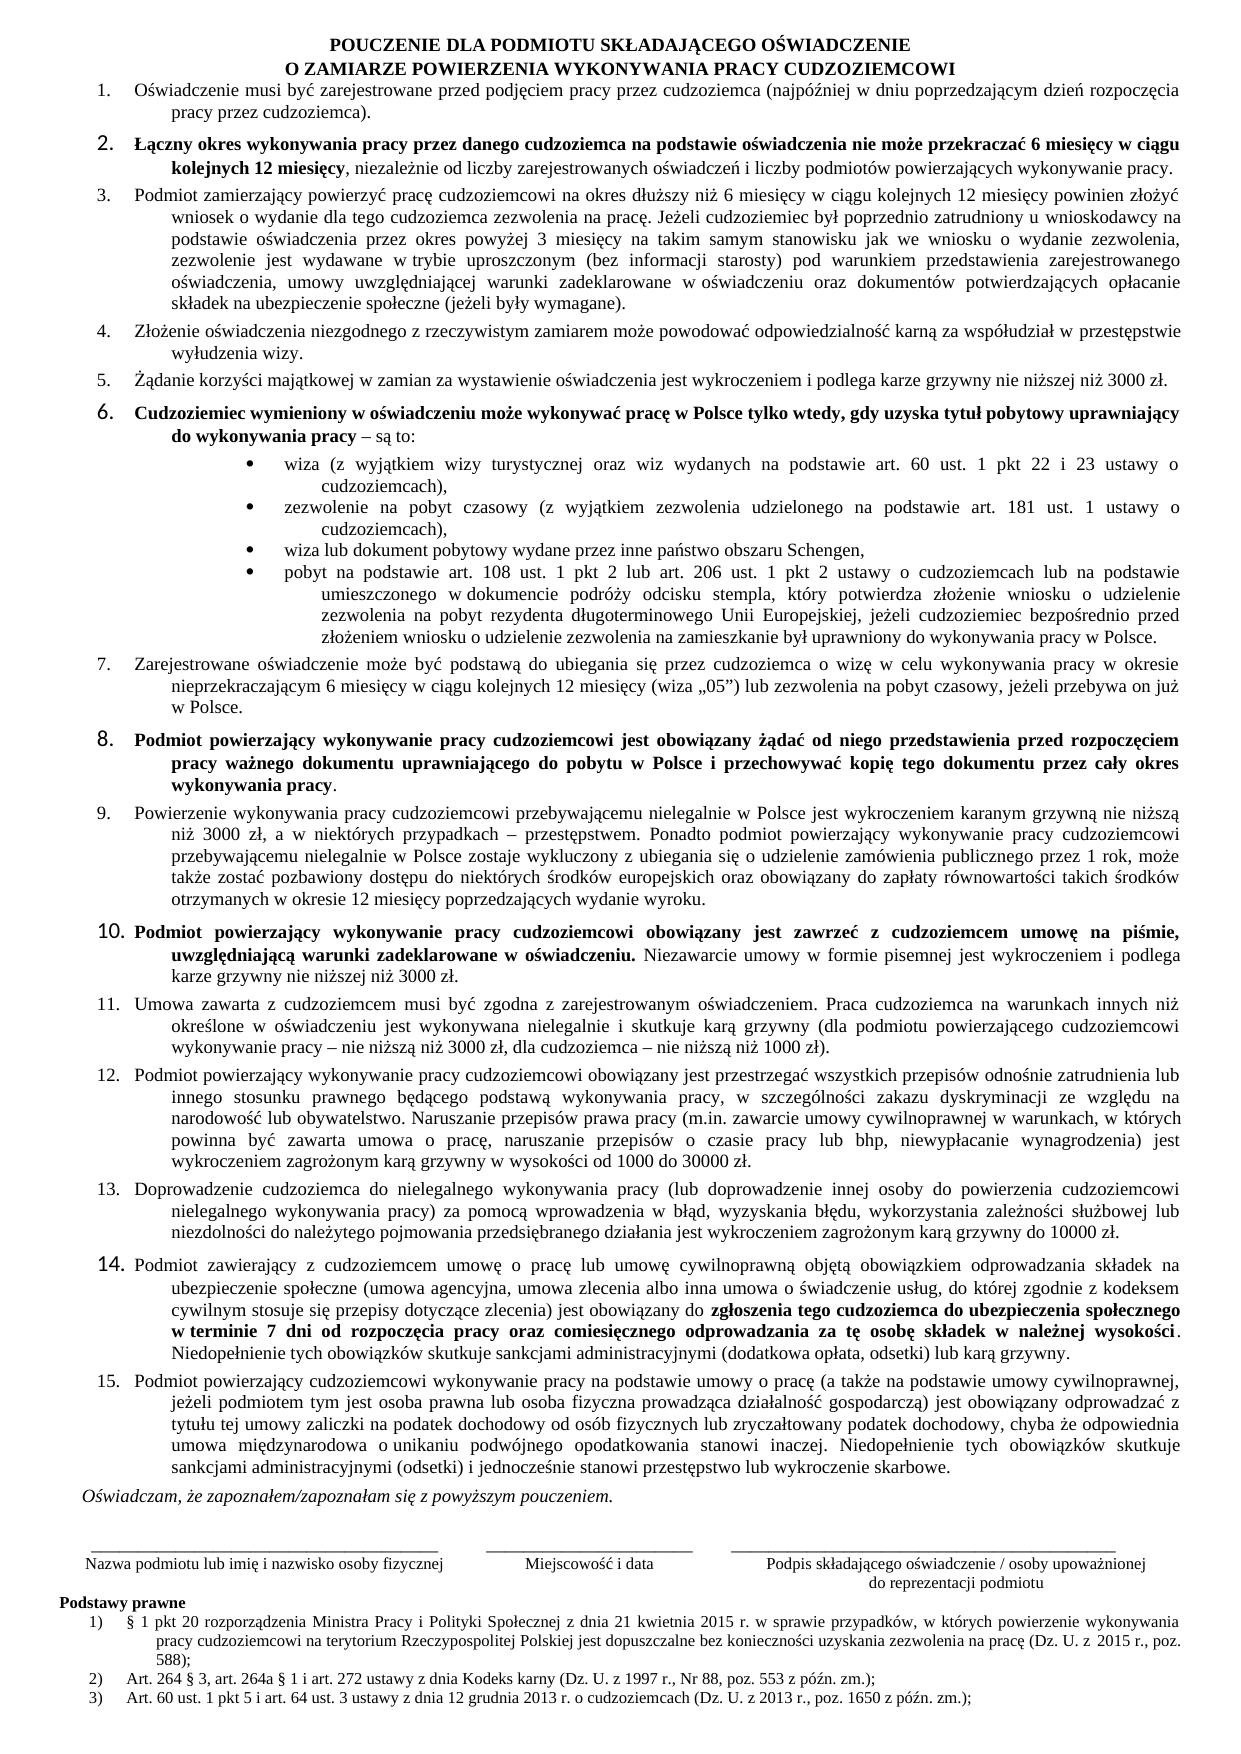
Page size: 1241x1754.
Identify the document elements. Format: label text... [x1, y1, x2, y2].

table_cell _____________________________________ [70, 1507, 458, 1554]
text Podstawy prawne [59, 1592, 1181, 1612]
list Podmiot powierzający wykonywanie pracy cudzoziemcowi jest obowiązany żądać od niego przedstawienia przed rozpoczęciem pracy ważnego dokumentu uprawniającego do pobytu w Polsce i przechowywać kopię tego dokumentu przez cały okres wykonywania pracy. [97, 724, 1181, 795]
list zezwolenie na pobyt czasowy (z wyjątkiem zezwolenia udzielonego na podstawie art. 181 ust. 1 ustawy o cudzoziemcach), [247, 496, 1181, 539]
table_header Oświadczam, że zapoznałem/zapoznałam się z powyższym pouczeniem. [70, 1484, 1192, 1507]
list Łączny okres wykonywania pracy przez danego cudzoziemca na podstawie oświadczenia nie może przekraczać 6 miesięcy w ciągu kolejnych 12 miesięcy, niezależnie od liczby zarejestrowanych oświadczeń i liczby podmiotów powierzających wykonywanie pracy. [97, 128, 1181, 178]
list § 1 pkt 20 rozporządzenia Ministra Pracy i Polityki Społecznej z dnia 21 kwietnia 2015 r. w sprawie przypadków, w których powierzenie wykonywania pracy cudzoziemcowi na terytorium Rzeczypospolitej Polskiej jest dopuszczalne bez konieczności uzyskania zezwolenia na pracę (Dz. U. z 2015 r., poz. 588); [89, 1612, 1181, 1669]
list Art. 60 ust. 1 pkt 5 i art. 64 ust. 3 ustawy z dnia 12 grudnia 2013 r. o cudzoziemcach (Dz. U. z 2013 r., poz. 1650 z późn. zm.); [89, 1688, 1181, 1707]
text POUCZENIE DLA PODMIOTU SKŁADAJĄCEGO OŚWIADCZENIE O ZAMIARZE POWIERZENIA WYKONYWANIA PRACY CUDZOZIEMCOWI [59, 29, 1181, 79]
list Art. 264 § 3, art. 264a § 1 i art. 272 ustawy z dnia Kodeks karny (Dz. U. z 1997 r., Nr 88, poz. 553 z późn. zm.); [89, 1669, 1181, 1688]
list wiza (z wyjątkiem wizy turystycznej oraz wiz wydanych na podstawie art. 60 ust. 1 pkt 22 i 23 ustawy o cudzoziemcach), [247, 453, 1181, 496]
list Umowa zawarta z cudzoziemcem musi być zgodna z zarejestrowanym oświadczeniem. Praca cudzoziemca na warunkach innych niż określone w oświadczeniu jest wykonywana nielegalnie i skutkuje karą grzywny (dla podmiotu powierzającego cudzoziemcowi wykonywanie pracy – nie niższą niż 3000 zł, dla cudzoziemca – nie niższą niż 1000 zł). [97, 993, 1181, 1058]
list Cudzoziemiec wymieniony w oświadczeniu może wykonywać pracę w Polsce tylko wtedy, gdy uzyska tytuł pobytowy uprawniający do wykonywania pracy – są to: [97, 397, 1181, 447]
list Powierzenie wykonywania pracy cudzoziemcowi przebywającemu nielegalnie w Polsce jest wykroczeniem karanym grzywną nie niższą niż 3000 zł, a w niektórych przypadkach – przestępstwem. Ponadto podmiot powierzający wykonywanie pracy cudzoziemcowi przebywającemu nielegalnie w Polsce zostaje wykluczony z ubiegania się o udzielenie zamówienia publicznego przez 1 rok, może także zostać pozbawiony dostępu do niektórych środków europejskich oraz obowiązany do zapłaty równowartości takich środków otrzymanych w okresie 12 miesięcy poprzedzających wydanie wyroku. [97, 802, 1181, 909]
list Żądanie korzyści majątkowej w zamian za wystawienie oświadczenia jest wykroczeniem i podlega karze grzywny nie niższej niż 3000 zł. [97, 369, 1181, 391]
list Podmiot zawierający z cudzoziemcem umowę o pracę lub umowę cywilnoprawną objętą obowiązkiem odprowadzania składek na ubezpieczenie społeczne (umowa agencyjna, umowa zlecenia albo inna umowa o świadczenie usług, do której zgodnie z kodeksem cywilnym stosuje się przepisy dotyczące zlecenia) jest obowiązany do zgłoszenia tego cudzoziemca do ubezpieczenia społecznego w terminie 7 dni od rozpoczęcia pracy oraz comiesięcznego odprowadzania za tę osobę składek w należnej wysokości. Niedopełnienie tych obowiązków skutkuje sankcjami administracyjnymi (dodatkowa opłata, odsetki) lub karą grzywny. [97, 1249, 1181, 1363]
list wiza lub dokument pobytowy wydane przez inne państwo obszaru Schengen, [247, 539, 1181, 561]
list pobyt na podstawie art. 108 ust. 1 pkt 2 lub art. 206 ust. 1 pkt 2 ustawy o cudzoziemcach lub na podstawie umieszczonego w dokumencie podróży odcisku stempla, który potwierdza złożenie wniosku o udzielenie zezwolenia na pobyt rezydenta długoterminowego Unii Europejskiej, jeżeli cudzoziemiec bezpośrednio przed złożeniem wniosku o udzielenie zezwolenia na zamieszkanie był uprawniony do wykonywania pracy w Polsce. [247, 561, 1181, 647]
list Oświadczenie musi być zarejestrowane przed podjęciem pracy przez cudzoziemca (najpóźniej w dniu poprzedzającym dzień rozpoczęcia pracy przez cudzoziemca). [97, 79, 1181, 122]
list Podmiot powierzający wykonywanie pracy cudzoziemcowi obowiązany jest przestrzegać wszystkich przepisów odnośnie zatrudnienia lub innego stosunku prawnego będącego podstawą wykonywania pracy, w szczególności zakazu dyskryminacji ze względu na narodowość lub obywatelstwo. Naruszanie przepisów prawa pracy (m.in. zawarcie umowy cywilnoprawnej w warunkach, w których powinna być zawarta umowa o pracę, naruszanie przepisów o czasie pracy lub bhp, niewypłacanie wynagrodzenia) jest wykroczeniem zagrożonym karą grzywny w wysokości od 1000 do 30000 zł. [97, 1064, 1181, 1172]
table_cell Miejscowość i data [459, 1554, 720, 1592]
table_cell ______________________ [459, 1507, 720, 1554]
table_cell _________________________________________ [720, 1507, 1192, 1554]
table_cell Nazwa podmiotu lub imię i nazwisko osoby fizycznej [70, 1554, 458, 1592]
list Podmiot powierzający cudzoziemcowi wykonywanie pracy na podstawie umowy o pracę (a także na podstawie umowy cywilnoprawnej, jeżeli podmiotem tym jest osoba prawna lub osoba fizyczna prowadząca działalność gospodarczą) jest obowiązany odprowadzać z tytułu tej umowy zaliczki na podatek dochodowy od osób fizycznych lub zryczałtowany podatek dochodowy, chyba że odpowiednia umowa międzynarodowa o unikaniu podwójnego opodatkowania stanowi inaczej. Niedopełnienie tych obowiązków skutkuje sankcjami administracyjnymi (odsetki) i jednocześnie stanowi przestępstwo lub wykroczenie skarbowe. [97, 1369, 1181, 1477]
list Złożenie oświadczenia niezgodnego z rzeczywistym zamiarem może powodować odpowiedzialność karną za współudział w przestępstwie wyłudzenia wizy. [97, 320, 1181, 363]
list Zarejestrowane oświadczenie może być podstawą do ubiegania się przez cudzoziemca o wizę w celu wykonywania pracy w okresie nieprzekraczającym 6 miesięcy w ciągu kolejnych 12 miesięcy (wiza „05”) lub zezwolenia na pobyt czasowy, jeżeli przebywa on już w Polsce. [97, 653, 1181, 718]
list Doprowadzenie cudzoziemca do nielegalnego wykonywania pracy (lub doprowadzenie innej osoby do powierzenia cudzoziemcowi nielegalnego wykonywania pracy) za pomocą wprowadzenia w błąd, wyzyskania błędu, wykorzystania zależności służbowej lub niezdolności do należytego pojmowania przedsiębranego działania jest wykroczeniem zagrożonym karą grzywny do 10000 zł. [97, 1178, 1181, 1243]
table_cell Podpis składającego oświadczenie / osoby upoważnionej do reprezentacji podmiotu [720, 1554, 1192, 1592]
list Podmiot powierzający wykonywanie pracy cudzoziemcowi obowiązany jest zawrzeć z cudzoziemcem umowę na piśmie, uwzględniającą warunki zadeklarowane w oświadczeniu. Niezawarcie umowy w formie pisemnej jest wykroczeniem i podlega karze grzywny nie niższej niż 3000 zł. [97, 916, 1181, 987]
list Podmiot zamierzający powierzyć pracę cudzoziemcowi na okres dłuższy niż 6 miesięcy w ciągu kolejnych 12 miesięcy powinien złożyć wniosek o wydanie dla tego cudzoziemca zezwolenia na pracę. Jeżeli cudzoziemiec był poprzednio zatrudniony u wnioskodawcy na podstawie oświadczenia przez okres powyżej 3 miesięcy na takim samym stanowisku jak we wniosku o wydanie zezwolenia, zezwolenie jest wydawane w trybie uproszczonym (bez informacji starosty) pod warunkiem przedstawienia zarejestrowanego oświadczenia, umowy uwzględniającej warunki zadeklarowane w oświadczeniu oraz dokumentów potwierdzających opłacanie składek na ubezpieczenie społeczne (jeżeli były wymagane). [97, 184, 1181, 314]
